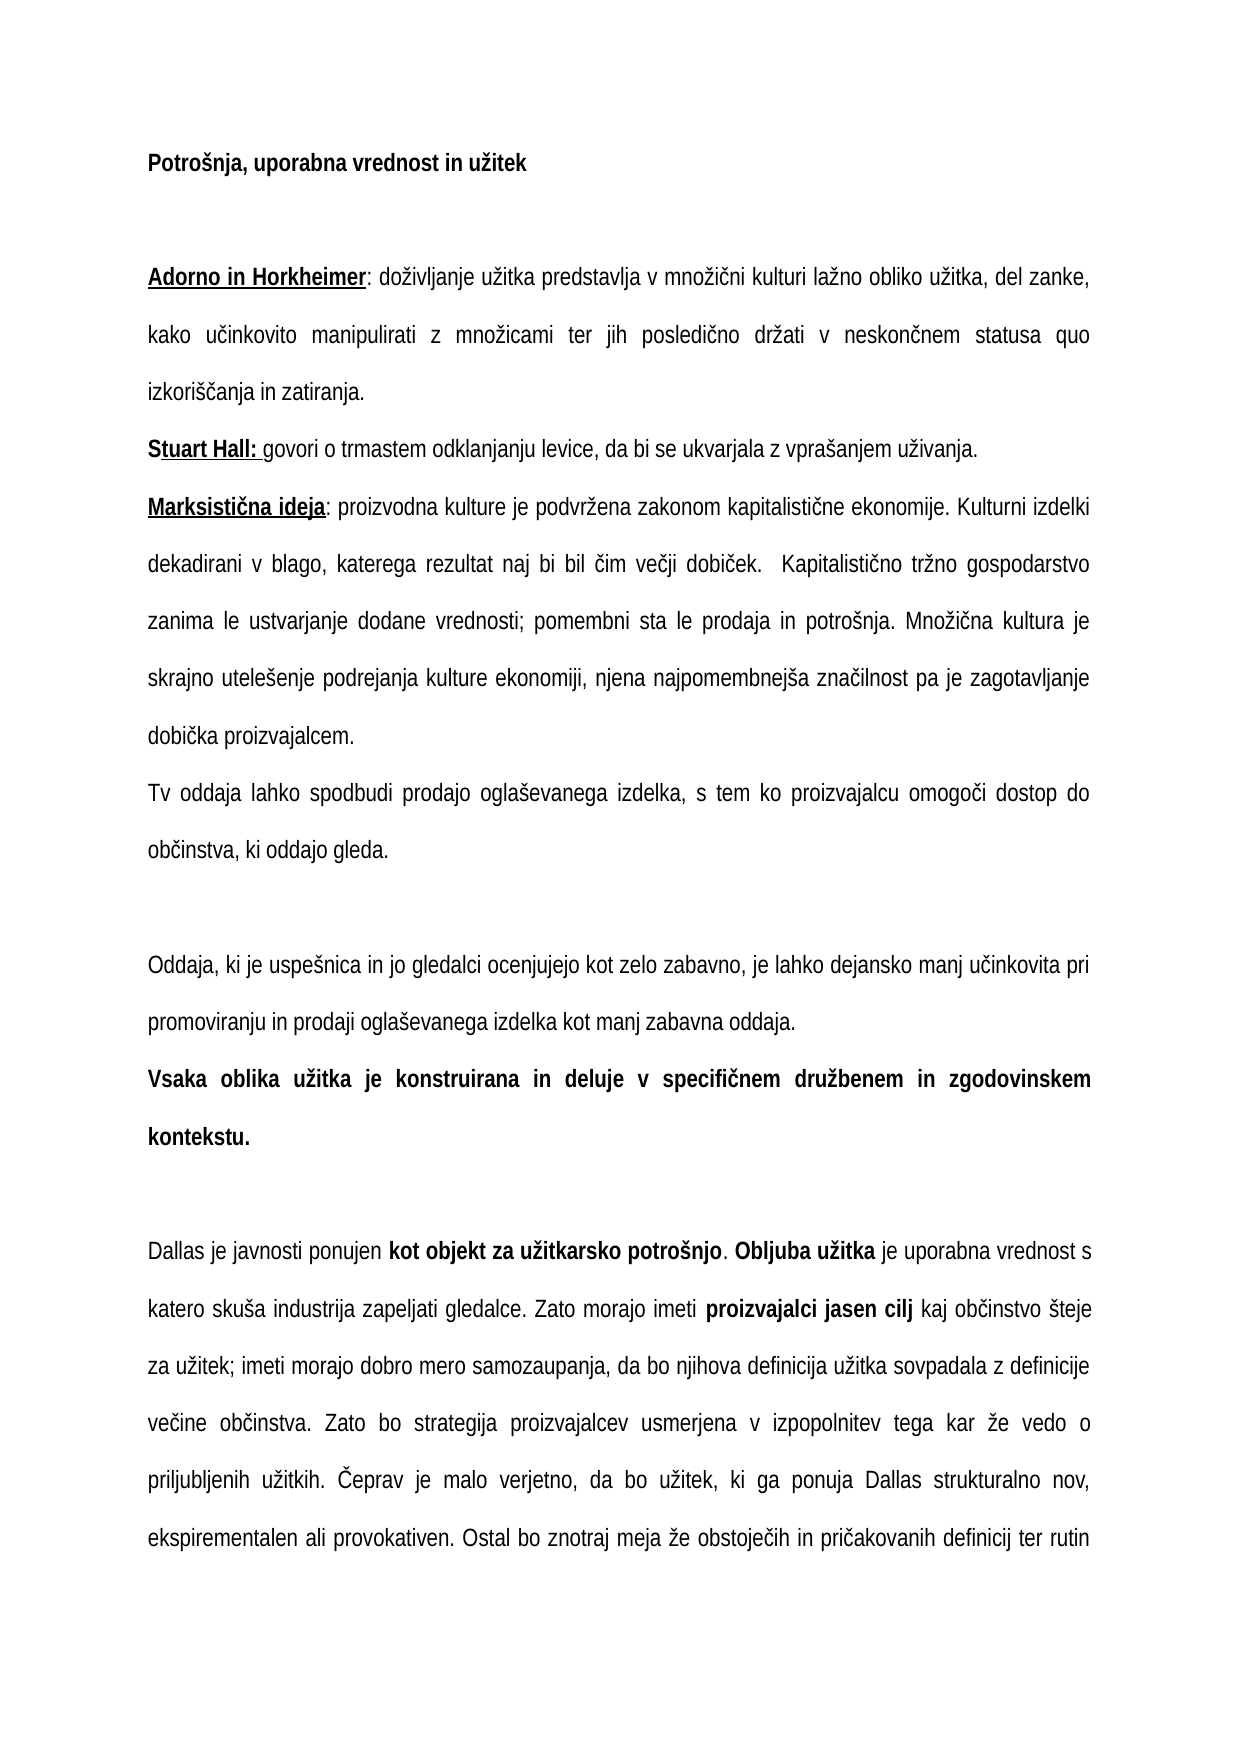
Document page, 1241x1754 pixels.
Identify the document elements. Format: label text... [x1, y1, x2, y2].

text Oddaja, ki je uspešnica in jo gledalci ocenjujejo kot zelo zabavno, je lahko dejansko manj učinkovita pri promoviranju in prodaji oglaševanega izdelka kot manj zabavna oddaja. [148, 950, 1092, 1036]
text Stuart Hall: govori o trmastem odklanjanju levice, da bi se ukvarjala z vprašanjem uživanja. [148, 434, 1092, 463]
text Dallas je javnosti ponujen kot objekt za užitkarsko potrošnjo. Obljuba užitka je uporabna vrednost s katero skuša industrija zapeljati gledalce. Zato morajo imeti proizvajalci jasen cilj kaj občinstvo šteje za užitek; imeti morajo dobro mero samozaupanja, da bo njihova definicija užitka sovpadala z definicije večine občinstva. Zato bo strategija proizvajalcev usmerjena v izpopolnitev tega kar že vedo o priljubljenih užitkih. Čeprav je malo verjetno, da bo užitek, ki ga ponuja Dallas strukturalno nov, ekspirementalen ali provokativen. Ostal bo znotraj meja že obstoječih in pričakovanih definicij ter rutin [148, 1236, 1092, 1551]
text Vsaka oblika užitka je konstruirana in deluje v specifičnem družbenem in zgodovinskem kontekstu. [148, 1064, 1092, 1150]
text Potrošnja, uporabna vrednost in užitek [148, 148, 1092, 176]
text Adorno in Horkheimer: doživljanje užitka predstavlja v množični kulturi lažno obliko užitka, del zanke, kako učinkovito manipulirati z množicami ter jih posledično držati v neskončnem statusa quo izkoriščanja in zatiranja. [148, 262, 1092, 406]
text Tv oddaja lahko spodbudi prodajo oglaševanega izdelka, s tem ko proizvajalcu omogoči dostop do občinstva, ki oddajo gleda. [148, 778, 1092, 864]
text Marksistična ideja: proizvodna kulture je podvržena zakonom kapitalistične ekonomije. Kulturni izdelki dekadirani v blago, katerega rezultat naj bi bil čim večji dobiček. Kapitalistično tržno gospodarstvo zanima le ustvarjanje dodane vrednosti; pomembni sta le prodaja in potrošnja. Množična kultura je skrajno utelešenje podrejanja kulture ekonomiji, njena najpomembnejša značilnost pa je zagotavljanje dobička proizvajalcem. [148, 491, 1092, 749]
